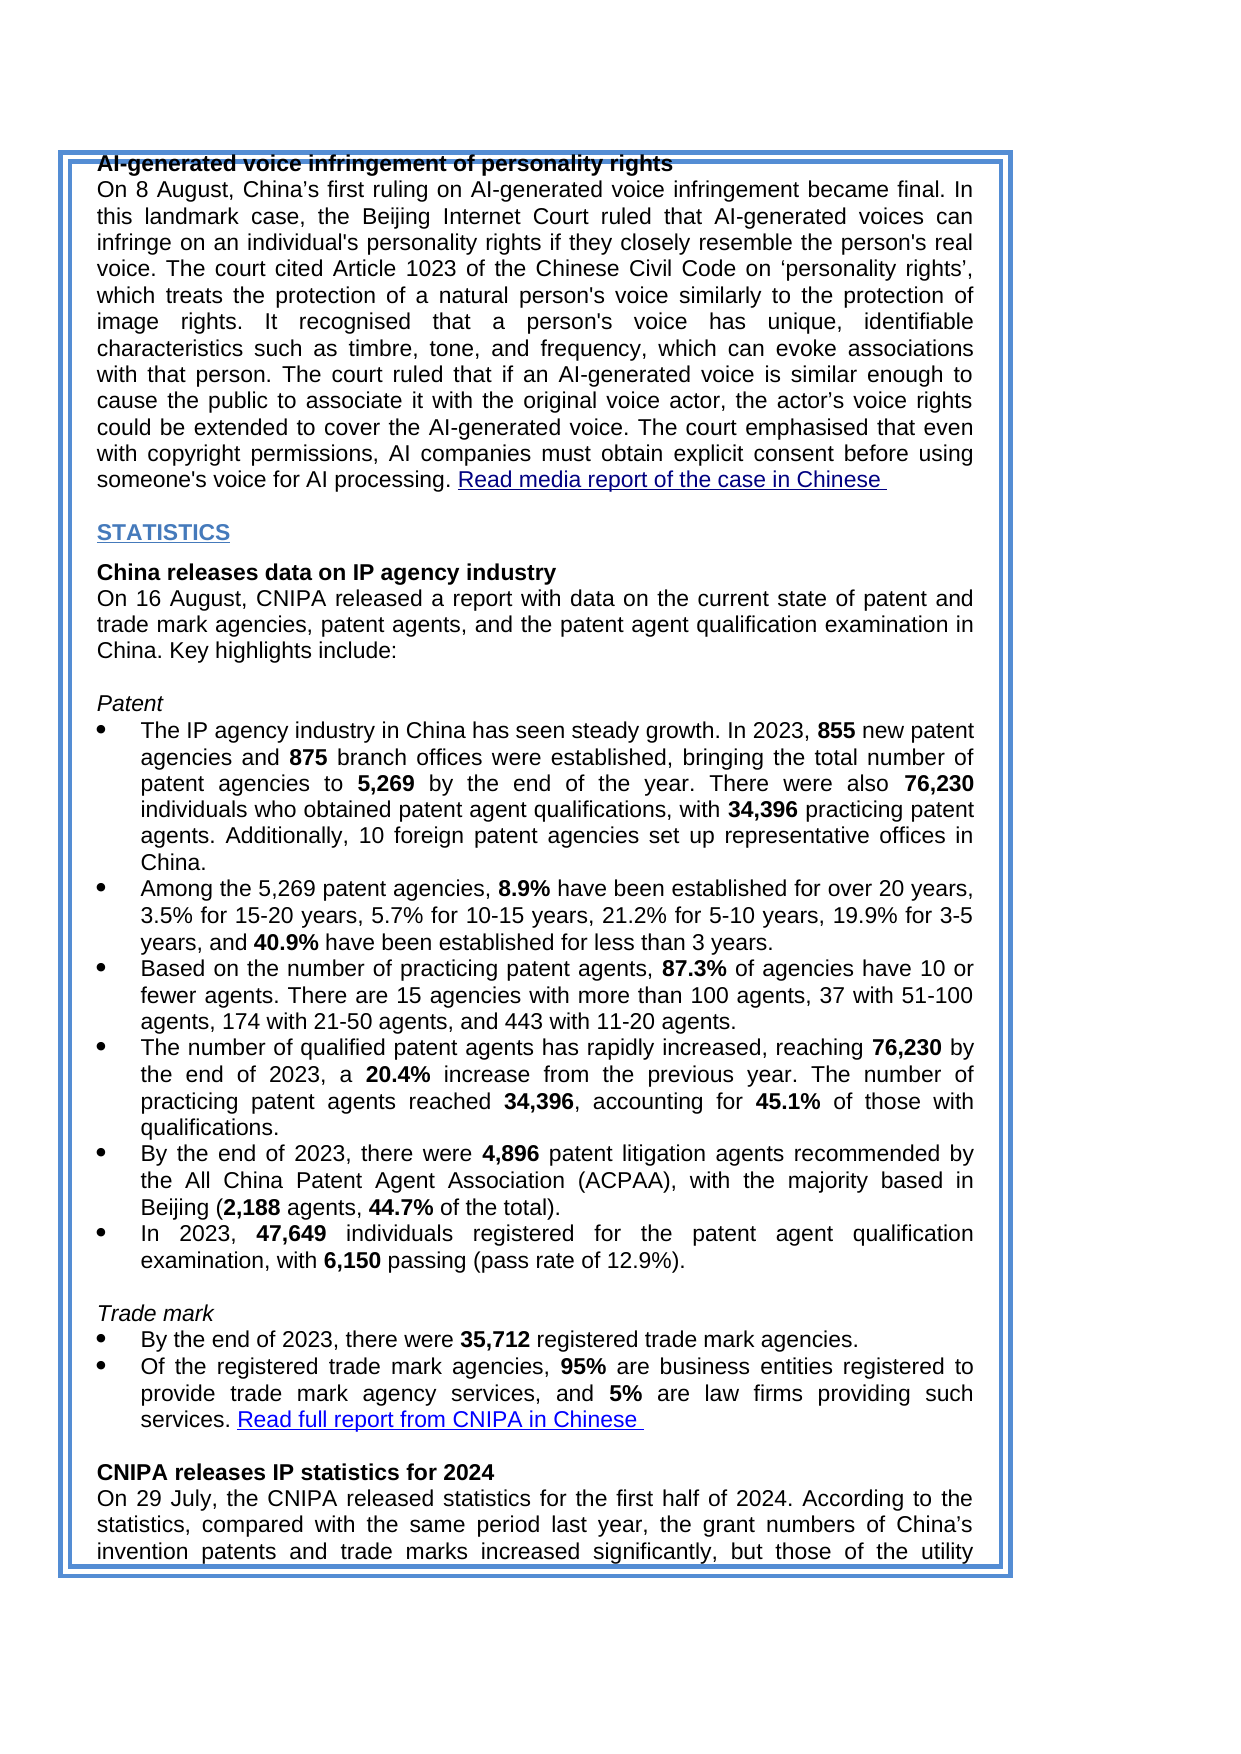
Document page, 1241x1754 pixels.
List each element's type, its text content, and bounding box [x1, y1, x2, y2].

table_cell [985, 164, 999, 1564]
table_cell AI-generated voice infringement of personality rights On 8 August, China’s first ruling on AI-generated voice infringement became final. In this landmark case, the Beijing Internet Court ruled that AI-generated voices can infringe on an individual's personality rights if they closely resemble the person's real voice. The court cited Article 1023 of the Chinese Civil Code on ‘personality rights’, which treats the protection of a natural person's voice similarly to the protection of image rights. It recognised that a person's voice has unique, identifiable characteristics such as timbre, tone, and frequency, which can evoke associations with that person. The court ruled that if an AI-generated voice is similar enough to cause the public to associate it with the original voice actor, the actor’s voice rights could be extended to cover the AI-generated voice. The court emphasised that even with copyright permissions, AI companies must obtain explicit consent before using someone's voice for AI processing. Read media report of the case in Chinese STATISTICS China releases data on IP agency industry On 16 August, CNIPA released a report with data on the current state of patent and trade mark agencies, patent agents, and the patent agent qualification examination in China. Key highlights include: Patent The IP agency industry in China has seen steady growth. In 2023, 855 new patent agencies and 875 branch offices were established, bringing the total number of patent agencies to 5,269 by the end of the year. There were also 76,230 individuals who obtained patent agent qualifications, with 34,396 practicing patent agents. Additionally, 10 foreign patent agencies set up representative offices in China. Among the 5,269 patent agencies, 8.9% have been established for over 20 years, 3.5% for 15-20 years, 5.7% for 10-15 years, 21.2% for 5-10 years, 19.9% for 3-5 years, and 40.9% have been established for less than 3 years. Based on the number of practicing patent agents, 87.3% of agencies have 10 or fewer agents. There are 15 agencies with more than 100 agents, 37 with 51-100 agents, 174 with 21-50 agents, and 443 with 11-20 agents. The number of qualified patent agents has rapidly increased, reaching 76,230 by the end of 2023, a 20.4% increase from the previous year. The number of practicing patent agents reached 34,396, accounting for 45.1% of those with qualifications. By the end of 2023, there were 4,896 patent litigation agents recommended by the All China Patent Agent Association (ACPAA), with the majority based in Beijing (2,188 agents, 44.7% of the total). In 2023, 47,649 individuals registered for the patent agent qualification examination, with 6,150 passing (pass rate of 12.9%). Trade mark By the end of 2023, there were 35,712 registered trade mark agencies. Of the registered trade mark agencies, 95% are business entities registered to provide trade mark agency services, and 5% are law firms providing such services. Read full report from CNIPA in Chinese CNIPA releases IP statistics for 2024 On 29 July, the CNIPA released statistics for the first half of 2024. According to the statistics, compared with the same period last year, the grant numbers of China’s invention patents and trade marks increased significantly, but those of the utility [85, 164, 985, 1564]
table_cell [72, 164, 85, 1564]
table_cell [985, 155, 1006, 1564]
table_cell [65, 155, 85, 1564]
